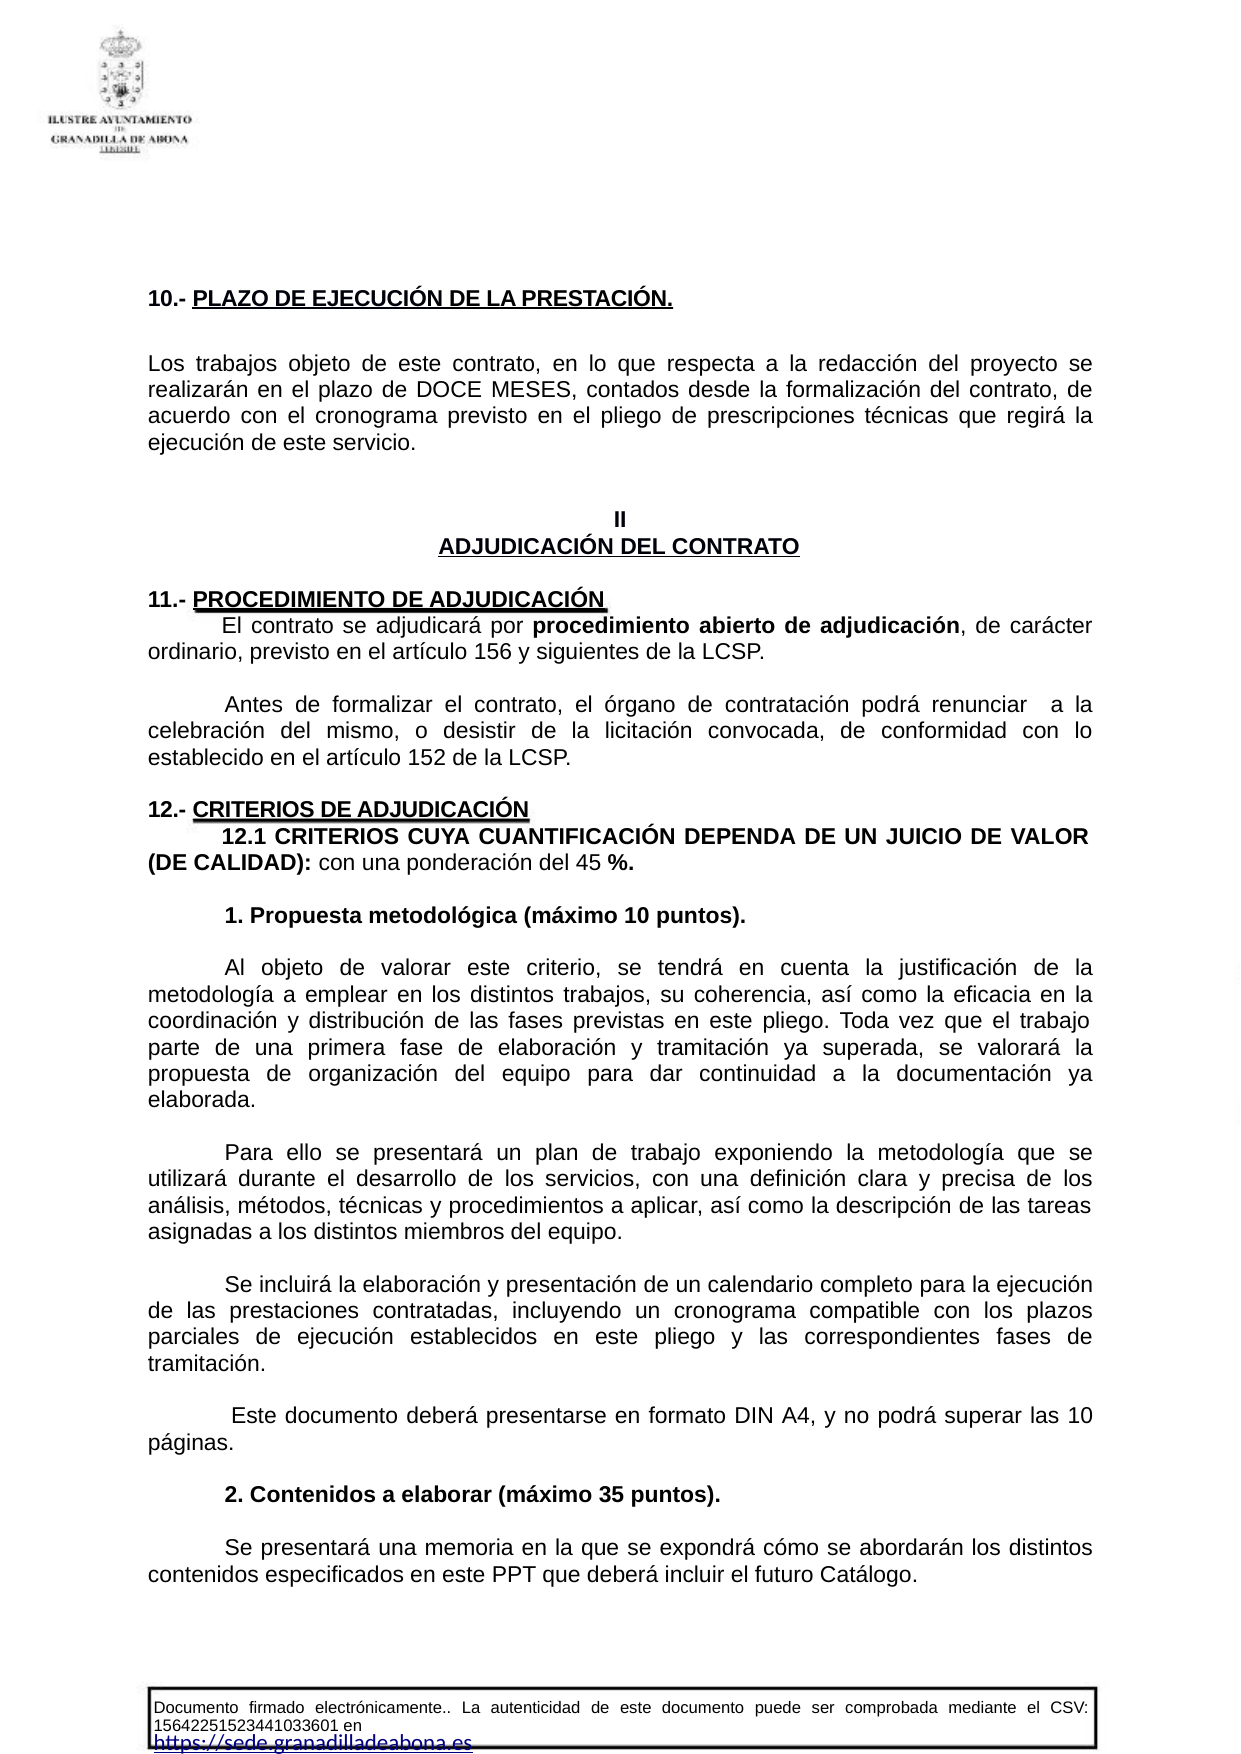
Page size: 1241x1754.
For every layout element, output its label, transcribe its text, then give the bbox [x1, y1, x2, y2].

text tramitación. [148, 1351, 1117, 1376]
text utilizará durante el desarrollo de los servicios, con una definición clara y precisa de los [148, 1166, 1117, 1192]
text Antes de formalizar el contrato, el órgano de contratación podrá renunciar a la [224, 692, 1117, 718]
text 15642251523441033601 en https://sede.granadilladeabona.es [153, 1717, 642, 1754]
text ejecución de este servicio. [148, 430, 1117, 455]
text 12.1 CRITERIOS CUYA CUANTIFICACIÓN DEPENDA DE UN JUICIO DE VALOR [221, 824, 1118, 849]
text Documento firmado electrónicamente.. La autenticidad de este documento puede ser comprobada mediante el CSV: [153, 1699, 1113, 1718]
text acuerdo con el cronograma previsto en el pliego de prescripciones técnicas que regirá la [148, 403, 1117, 429]
text 11.- PROCEDIMIENTO DE ADJUDICACIÓN [148, 587, 632, 612]
text realizarán en el plazo de DOCE MESES, contados desde la formalización del contrato, de [148, 377, 1117, 403]
text asignadas a los distintos miembros del equipo. [148, 1219, 1117, 1244]
text contenidos especificados en este PPT que deberá incluir el futuro Catálogo. [148, 1562, 1117, 1587]
text celebración del mismo, o desistir de la licitación convocada, de conformidad con lo [148, 718, 1117, 744]
text análisis, métodos, técnicas y procedimientos a aplicar, así como la descripción de las tareas [148, 1193, 1117, 1218]
text Los trabajos objeto de este contrato, en lo que respecta a la redacción del proyecto se [148, 351, 1117, 376]
text 12.- CRITERIOS DE ADJUDICACIÓN [148, 797, 554, 823]
text Para ello se presentará un plan de trabajo exponiendo la metodología que se [224, 1140, 1117, 1166]
text 10.- PLAZO DE EJECUCIÓN DE LA PRESTACIÓN. [148, 286, 700, 311]
text 1. Propuesta metodológica (máximo 10 puntos). [224, 903, 771, 928]
text parte de una primera fase de elaboración y tramitación ya superada, se valorará la [148, 1034, 1117, 1060]
text metodología a emplear en los distintos trabajos, su coherencia, así como la eficacia en la [148, 982, 1117, 1007]
text ADJUDICACIÓN DEL CONTRATO [438, 534, 827, 559]
text ordinario, previsto en el artículo 156 y siguientes de la LCSP. [148, 639, 1117, 665]
text 2. Contenidos a elaborar (máximo 35 puntos). [224, 1482, 746, 1508]
text parciales de ejecución establecidos en este pliego y las correspondientes fases de [148, 1324, 1117, 1350]
text propuesta de organización del equipo para dar continuidad a la documentación ya [148, 1061, 1117, 1086]
text (DE CALIDAD): con una ponderación del 45 %. [148, 850, 659, 876]
text coordinación y distribución de las fases previstas en este pliego. Toda vez que el trabajo [148, 1008, 1117, 1034]
text de las prestaciones contratadas, incluyendo un cronograma compatible con los plazos [148, 1298, 1117, 1324]
text El contrato se adjudicará por procedimiento abierto de adjudicación, de carácter [221, 613, 1117, 638]
text II [614, 507, 633, 533]
text Este documento deberá presentarse en formato DIN A4, y no podrá superar las 10 [231, 1403, 1117, 1429]
text Se presentará una memoria en la que se expondrá cómo se abordarán los distintos [224, 1535, 1117, 1561]
text Al objeto de valorar este criterio, se tendrá en cuenta la justificación de la [224, 955, 1117, 981]
text Se incluirá la elaboración y presentación de un calendario completo para la ejecución [224, 1272, 1117, 1297]
text establecido en el artículo 152 de la LCSP. [148, 745, 1117, 770]
text elaborada. [148, 1087, 1117, 1113]
text páginas. [148, 1430, 1117, 1455]
